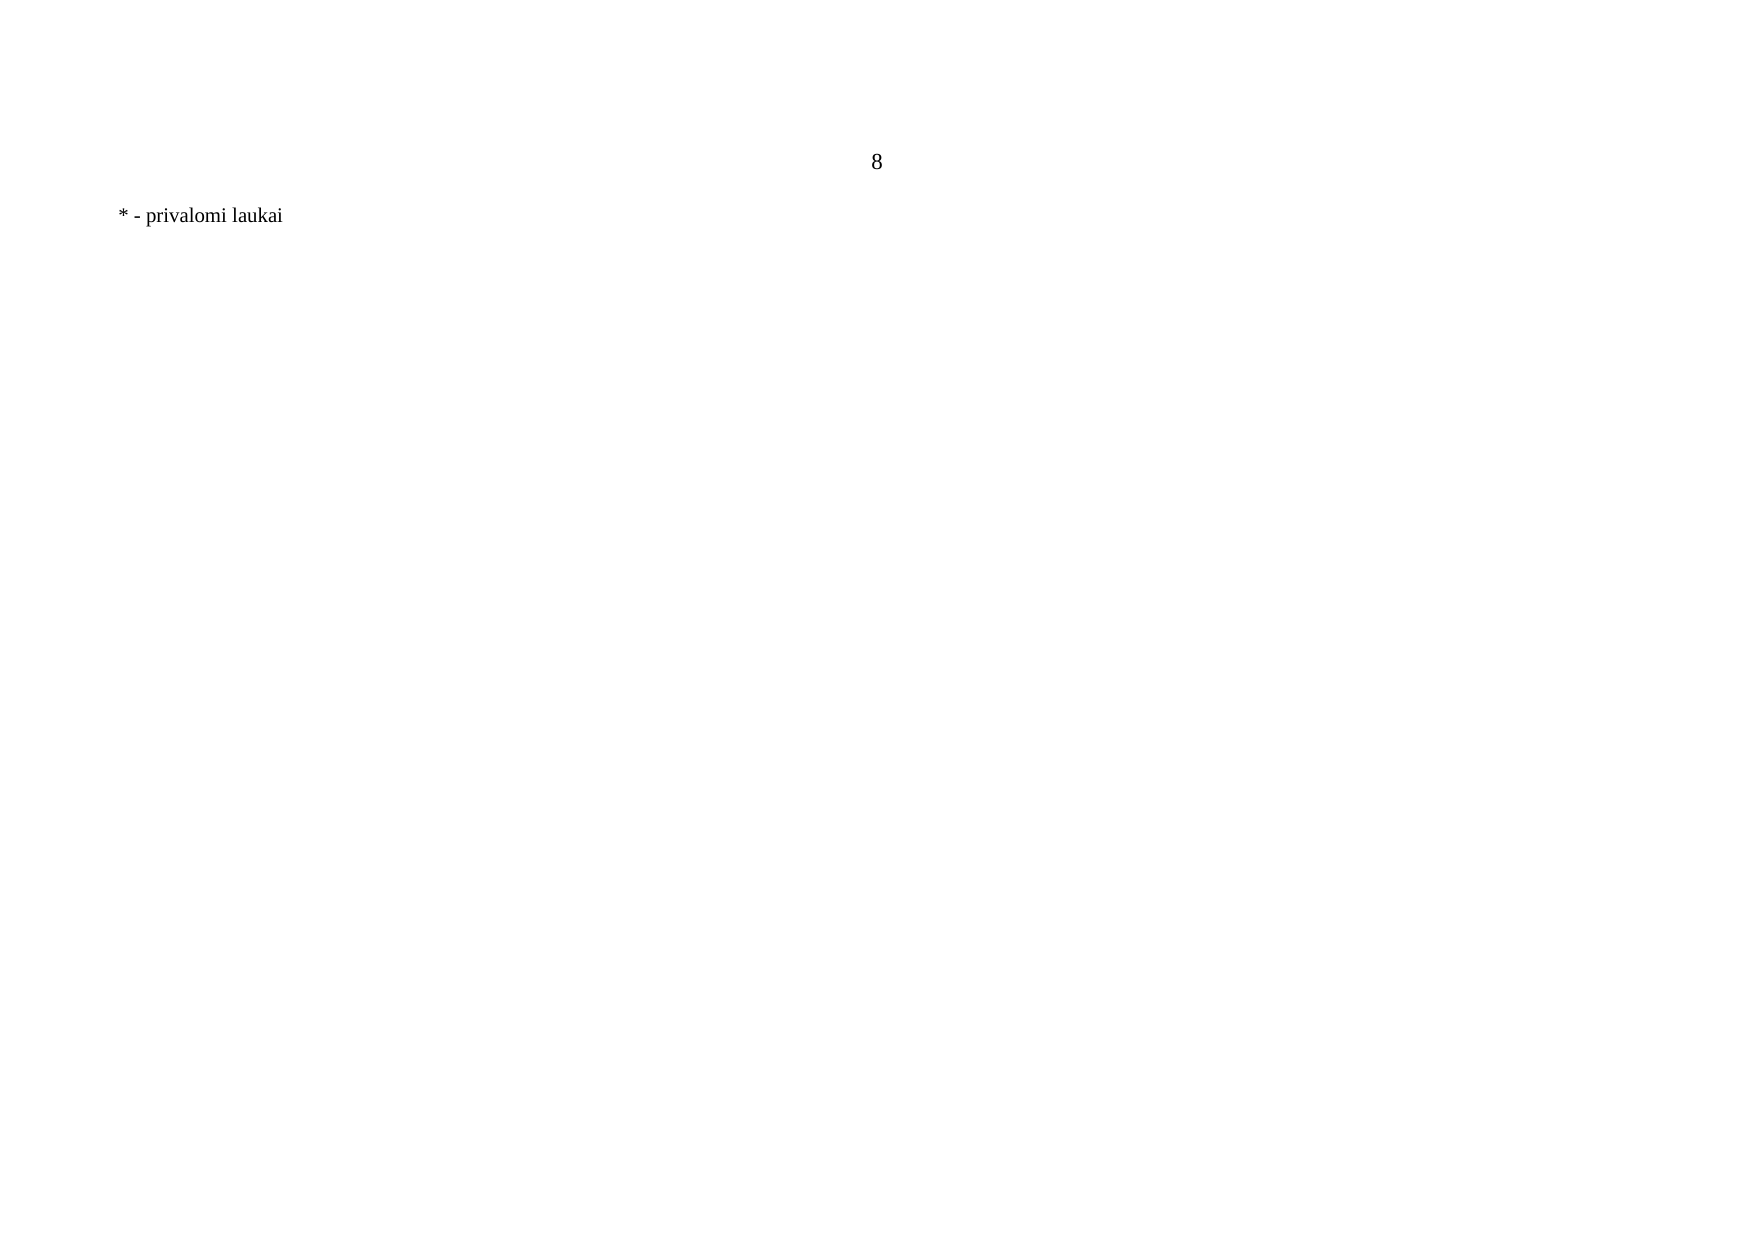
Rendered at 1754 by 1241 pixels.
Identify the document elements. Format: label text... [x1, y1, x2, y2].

text * - privalomi laukai [118, 203, 1636, 227]
